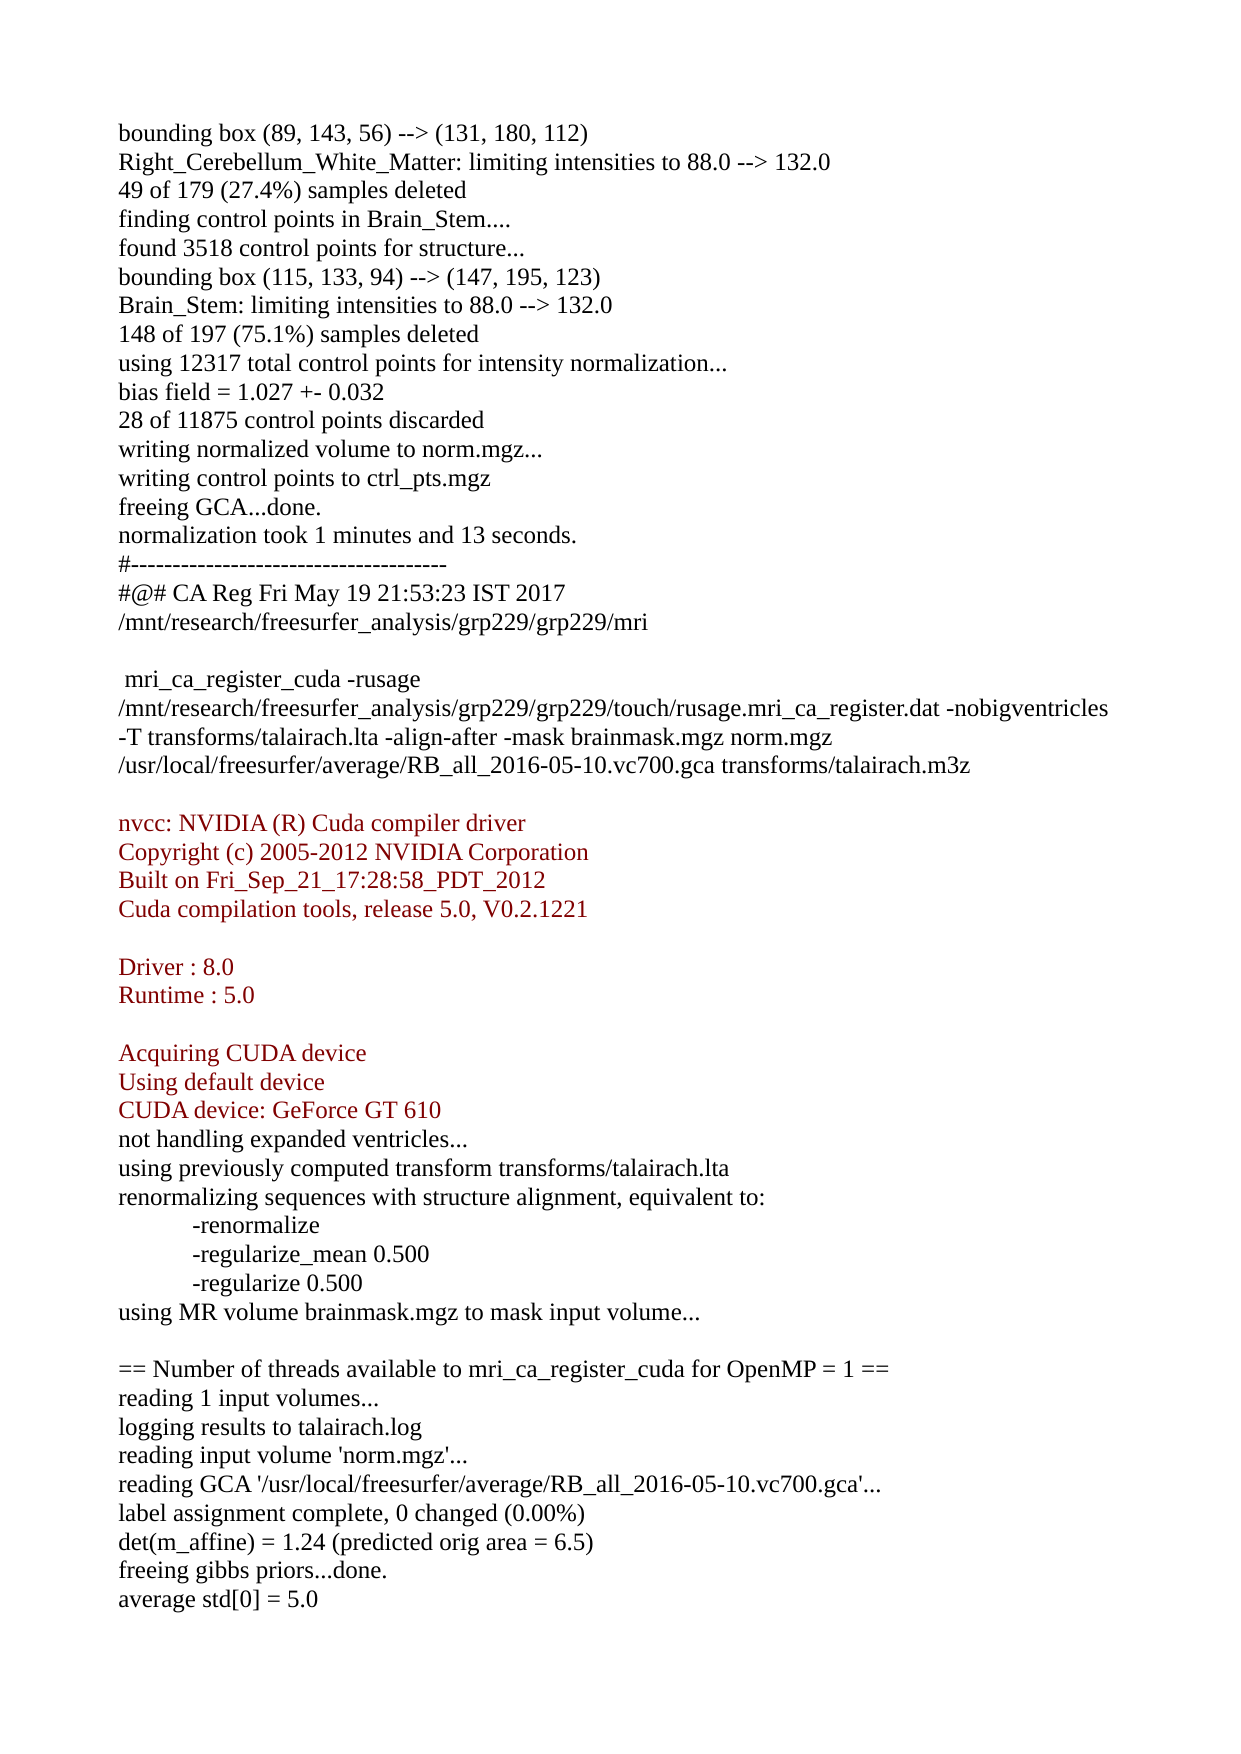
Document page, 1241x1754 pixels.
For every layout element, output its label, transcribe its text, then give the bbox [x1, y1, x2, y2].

text 148 of 197 (75.1%) samples deleted [118, 319, 1122, 348]
text label assignment complete, 0 changed (0.00%) [118, 1498, 1122, 1527]
text #-------------------------------------- [118, 549, 1122, 578]
text using previously computed transform transforms/talairach.lta [118, 1153, 1122, 1182]
text logging results to talairach.log [118, 1412, 1122, 1441]
text writing normalized volume to norm.mgz... [118, 434, 1122, 463]
text Driver : 8.0 [118, 952, 1122, 981]
text Runtime : 5.0 [118, 981, 1122, 1009]
text CUDA device: GeForce GT 610 [118, 1096, 1122, 1124]
text renormalizing sequences with structure alignment, equivalent to: [118, 1182, 1122, 1211]
text reading 1 input volumes... [118, 1383, 1122, 1412]
text not handling expanded ventricles... [118, 1124, 1122, 1153]
text bounding box (89, 143, 56) --> (131, 180, 112) [118, 118, 1122, 147]
text mri_ca_register_cuda -rusage /mnt/research/freesurfer_analysis/grp229/grp229/touch/rusage.mri_ca_register.dat -nobigventricles -T transforms/talairach.lta -align-after -mask brainmask.mgz norm.mgz /usr/local/freesurfer/average/RB_all_2016-05-10.vc700.gca transforms/talairach.m3z [118, 664, 1122, 779]
text #@# CA Reg Fri May 19 21:53:23 IST 2017 [118, 578, 1122, 607]
text using MR volume brainmask.mgz to mask input volume... [118, 1297, 1122, 1326]
text finding control points in Brain_Stem.... [118, 204, 1122, 233]
text == Number of threads available to mri_ca_register_cuda for OpenMP = 1 == [118, 1354, 1122, 1383]
text bounding box (115, 133, 94) --> (147, 195, 123) [118, 262, 1122, 291]
text -renormalize [118, 1211, 1122, 1239]
text /mnt/research/freesurfer_analysis/grp229/grp229/mri [118, 607, 1122, 636]
text Acquiring CUDA device [118, 1038, 1122, 1067]
text Built on Fri_Sep_21_17:28:58_PDT_2012 [118, 866, 1122, 894]
text -regularize 0.500 [118, 1268, 1122, 1297]
text freeing GCA...done. [118, 492, 1122, 521]
text Copyright (c) 2005-2012 NVIDIA Corporation [118, 837, 1122, 866]
text Right_Cerebellum_White_Matter: limiting intensities to 88.0 --> 132.0 [118, 147, 1122, 176]
text Cuda compilation tools, release 5.0, V0.2.1221 [118, 894, 1122, 923]
text average std[0] = 5.0 [118, 1584, 1122, 1613]
text found 3518 control points for structure... [118, 233, 1122, 262]
text writing control points to ctrl_pts.mgz [118, 463, 1122, 492]
text reading GCA '/usr/local/freesurfer/average/RB_all_2016-05-10.vc700.gca'... [118, 1469, 1122, 1498]
text 49 of 179 (27.4%) samples deleted [118, 176, 1122, 204]
text nvcc: NVIDIA (R) Cuda compiler driver [118, 808, 1122, 837]
text bias field = 1.027 +- 0.032 [118, 377, 1122, 406]
text 28 of 11875 control points discarded [118, 406, 1122, 434]
text reading input volume 'norm.mgz'... [118, 1441, 1122, 1469]
text -regularize_mean 0.500 [118, 1239, 1122, 1268]
text freeing gibbs priors...done. [118, 1556, 1122, 1584]
text det(m_affine) = 1.24 (predicted orig area = 6.5) [118, 1527, 1122, 1556]
text Brain_Stem: limiting intensities to 88.0 --> 132.0 [118, 291, 1122, 319]
text using 12317 total control points for intensity normalization... [118, 348, 1122, 377]
text normalization took 1 minutes and 13 seconds. [118, 521, 1122, 549]
text Using default device [118, 1067, 1122, 1096]
